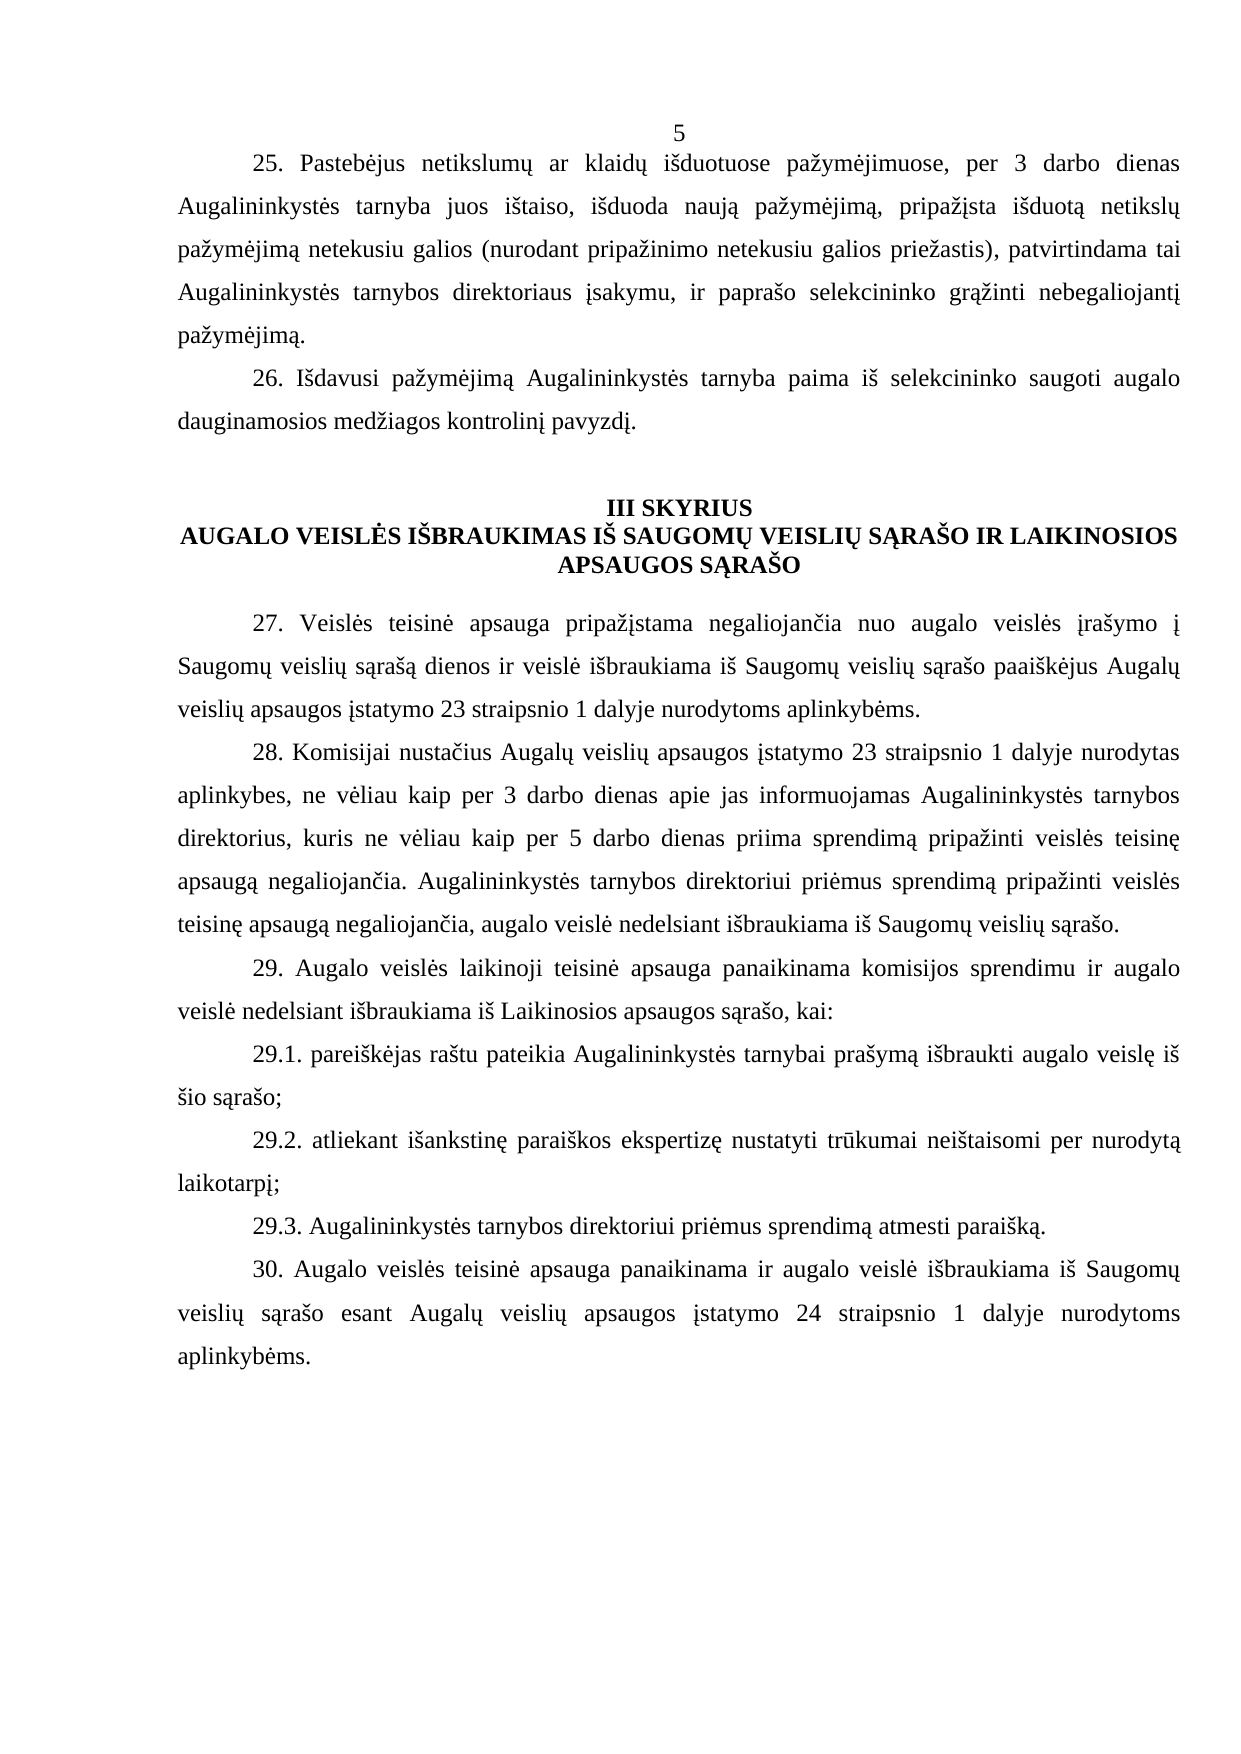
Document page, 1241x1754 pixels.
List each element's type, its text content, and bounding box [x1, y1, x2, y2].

text 29.2. atliekant išankstinę paraiškos ekspertizę nustatyti trūkumai neištaisomi per nurodytą laikotarpį; [177, 1125, 1181, 1197]
text 25. Pastebėjus netikslumų ar klaidų išduotuose pažymėjimuose, per 3 darbo dienas Augalininkystės tarnyba juos ištaiso, išduoda naują pažymėjimą, pripažįsta išduotą netikslų pažymėjimą netekusiu galios (nurodant pripažinimo netekusiu galios priežastis), patvirtindama tai Augalininkystės tarnybos direktoriaus įsakymu, ir paprašo selekcininko grąžinti nebegaliojantį pažymėjimą. [177, 148, 1181, 349]
text 27. Veislės teisinė apsauga pripažįstama negaliojančia nuo augalo veislės įrašymo į Saugomų veislių sąrašą dienos ir veislė išbraukiama iš Saugomų veislių sąrašo paaiškėjus Augalų veislių apsaugos įstatymo 23 straipsnio 1 dalyje nurodytoms aplinkybėms. [177, 608, 1181, 723]
text 26. Išdavusi pažymėjimą Augalininkystės tarnyba paima iš selekcininko saugoti augalo dauginamosios medžiagos kontrolinį pavyzdį. [177, 363, 1181, 435]
text 29.1. pareiškėjas raštu pateikia Augalininkystės tarnybai prašymą išbraukti augalo veislę iš šio sąrašo; [177, 1039, 1181, 1111]
text 28. Komisijai nustačius Augalų veislių apsaugos įstatymo 23 straipsnio 1 dalyje nurodytas aplinkybes, ne vėliau kaip per 3 darbo dienas apie jas informuojamas Augalininkystės tarnybos direktorius, kuris ne vėliau kaip per 5 darbo dienas priima sprendimą pripažinti veislės teisinę apsaugą negaliojančia. Augalininkystės tarnybos direktoriui priėmus sprendimą pripažinti veislės teisinę apsaugą negaliojančia, augalo veislė nedelsiant išbraukiama iš Saugomų veislių sąrašo. [177, 737, 1181, 938]
text III SKYRIUS [177, 493, 1181, 521]
text 30. Augalo veislės teisinė apsauga panaikinama ir augalo veislė išbraukiama iš Saugomų veislių sąrašo esant Augalų veislių apsaugos įstatymo 24 straipsnio 1 dalyje nurodytoms aplinkybėms. [177, 1254, 1181, 1369]
text AUGALO VEISLĖS IŠBRAUKIMAS IŠ SAUGOMŲ VEISLIŲ SĄRAŠO IR LAIKINOSIOS APSAUGOS SĄRAŠO [177, 521, 1181, 579]
text 29. Augalo veislės laikinoji teisinė apsauga panaikinama komisijos sprendimu ir augalo veislė nedelsiant išbraukiama iš Laikinosios apsaugos sąrašo, kai: [177, 953, 1181, 1024]
text 29.3. Augalininkystės tarnybos direktoriui priėmus sprendimą atmesti paraišką. [177, 1211, 1181, 1240]
